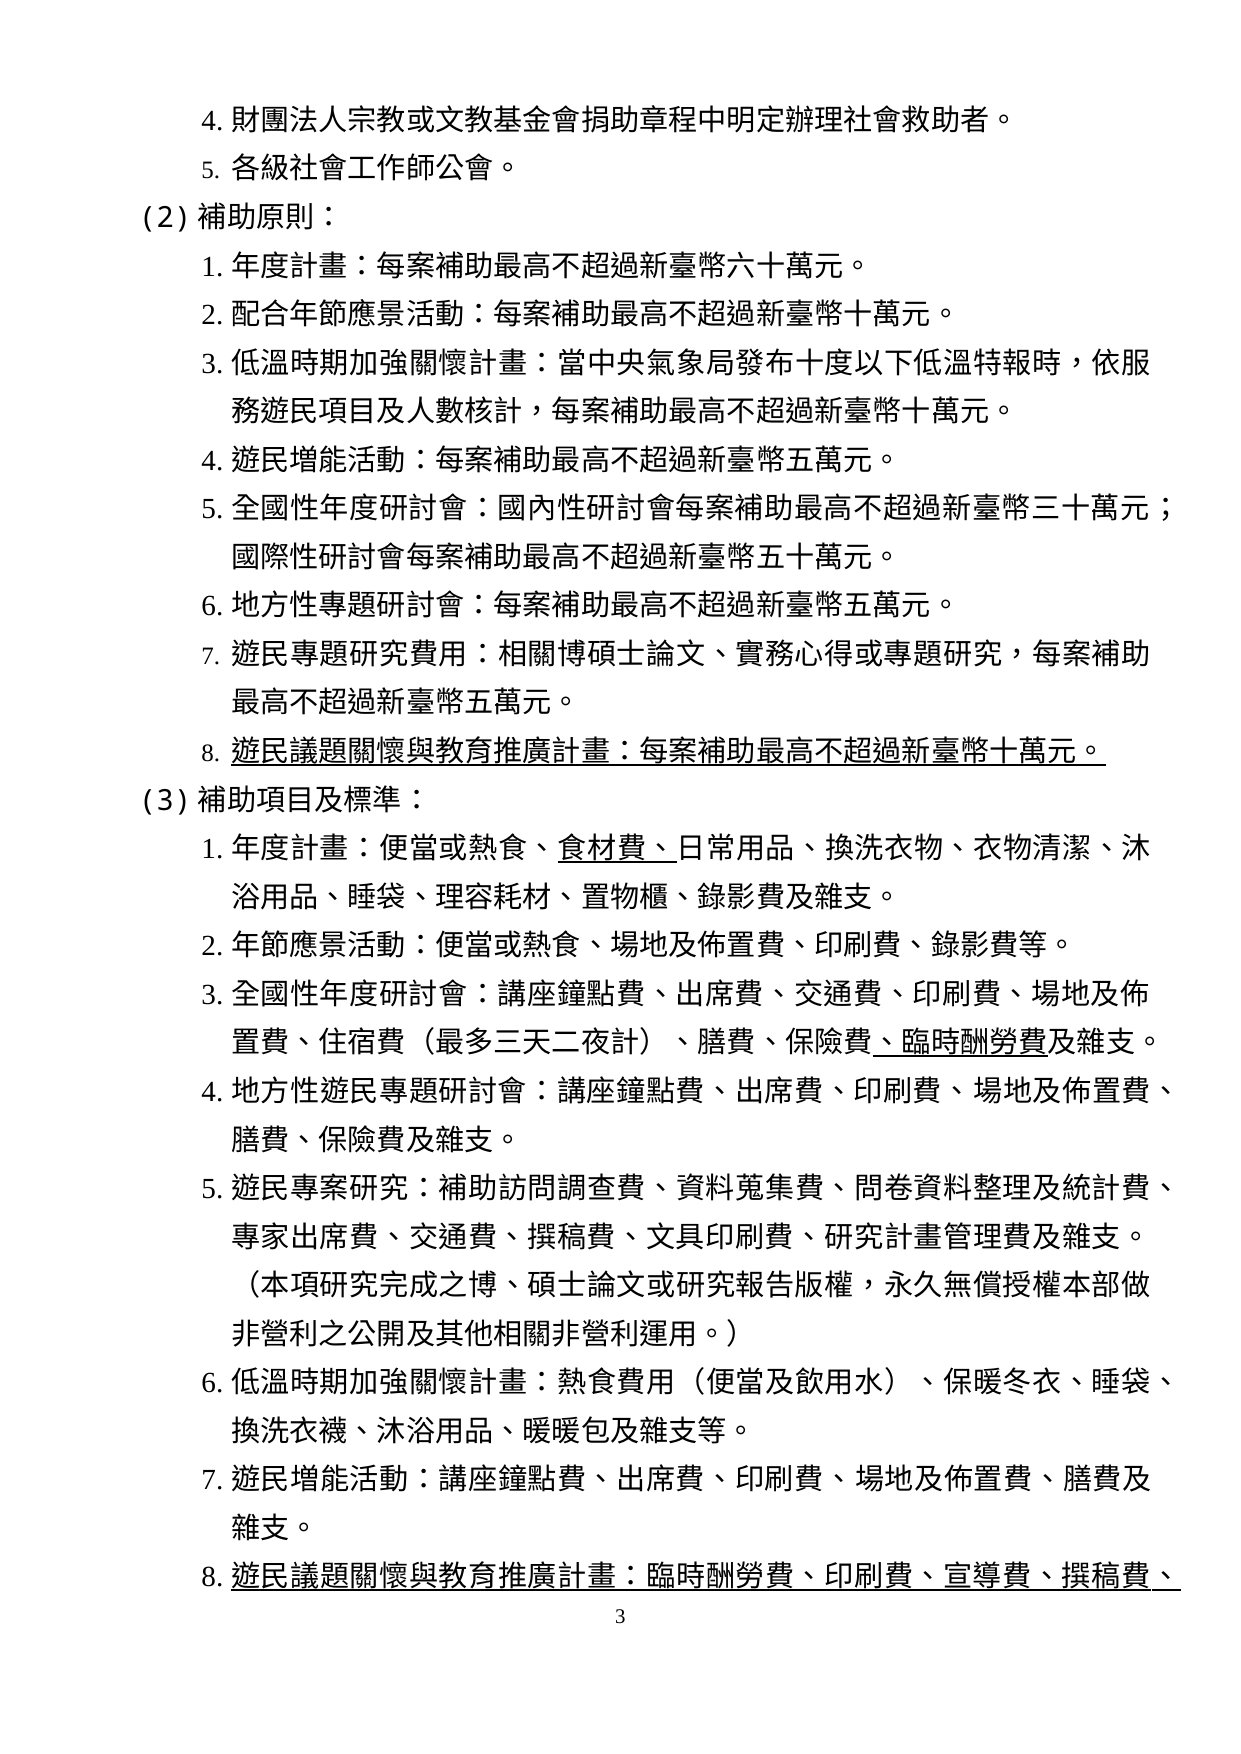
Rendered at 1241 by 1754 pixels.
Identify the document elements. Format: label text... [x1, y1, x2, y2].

list 年節應景活動：便當或熱食、場地及佈置費、印刷費、錄影費等。 [201, 922, 1152, 964]
list 低溫時期加強關懷計畫：當中央氣象局發布十度以下低溫特報時，依服務遊民項目及人數核計，每案補助最高不超過新臺幣十萬元。 [201, 339, 1152, 430]
list 全國性年度研討會：講座鐘點費、出席費、交通費、印刷費、場地及佈置費、住宿費（最多三天二夜計）、膳費、保險費、臨時酬勞費及雜支。 [201, 970, 1152, 1061]
list 低溫時期加強關懷計畫：熱食費用（便當及飲用水）、保暖冬衣、睡袋、換洗衣襪、沐浴用品、暖暖包及雜支等。 [201, 1359, 1152, 1449]
list 遊民議題關懷與教育推廣計畫：臨時酬勞費、印刷費、宣導費、撰稿費、媒體素材製作費、設計費、剪輯費及錄影費。 [201, 1553, 1152, 1595]
list 補助原則： [139, 193, 1152, 236]
list 財團法人宗教或文教基金會捐助章程中明定辦理社會救助者。 [201, 96, 1152, 138]
list 地方性專題研討會：每案補助最高不超過新臺幣五萬元。 [201, 582, 1152, 624]
list 年度計畫：便當或熱食、食材費、日常用品、換洗衣物、衣物清潔、沐浴用品、睡袋、理容耗材、置物櫃、錄影費及雜支。 [201, 825, 1152, 916]
list 補助項目及標準： [139, 776, 1152, 818]
list 遊民増能活動：講座鐘點費、出席費、印刷費、場地及佈置費、膳費及雜支。 [201, 1456, 1152, 1547]
list 全國性年度研討會：國內性研討會每案補助最高不超過新臺幣三十萬元；國際性研討會每案補助最高不超過新臺幣五十萬元。 [201, 485, 1152, 576]
list 遊民專題研究費用：相關博碩士論文、實務心得或專題研究，每案補助最高不超過新臺幣五萬元。 [201, 630, 1152, 721]
list 遊民專案研究：補助訪問調查費、資料蒐集費、問卷資料整理及統計費、專家出席費、交通費、撰稿費、文具印刷費、研究計畫管理費及雜支。（本項研究完成之博、碩士論文或研究報告版權，永久無償授權本部做非營利之公開及其他相關非營利運用。） [201, 1164, 1152, 1352]
list 年度計畫：每案補助最高不超過新臺幣六十萬元。 [201, 242, 1152, 284]
list 各級社會工作師公會。 [201, 145, 1152, 187]
list 配合年節應景活動：每案補助最高不超過新臺幣十萬元。 [201, 291, 1152, 333]
list 遊民議題關懷與教育推廣計畫：每案補助最高不超過新臺幣十萬元。 [201, 727, 1152, 770]
list 地方性遊民專題研討會：講座鐘點費、出席費、印刷費、場地及佈置費、膳費、保險費及雜支。 [201, 1067, 1152, 1158]
list 遊民増能活動：每案補助最高不超過新臺幣五萬元。 [201, 436, 1152, 478]
